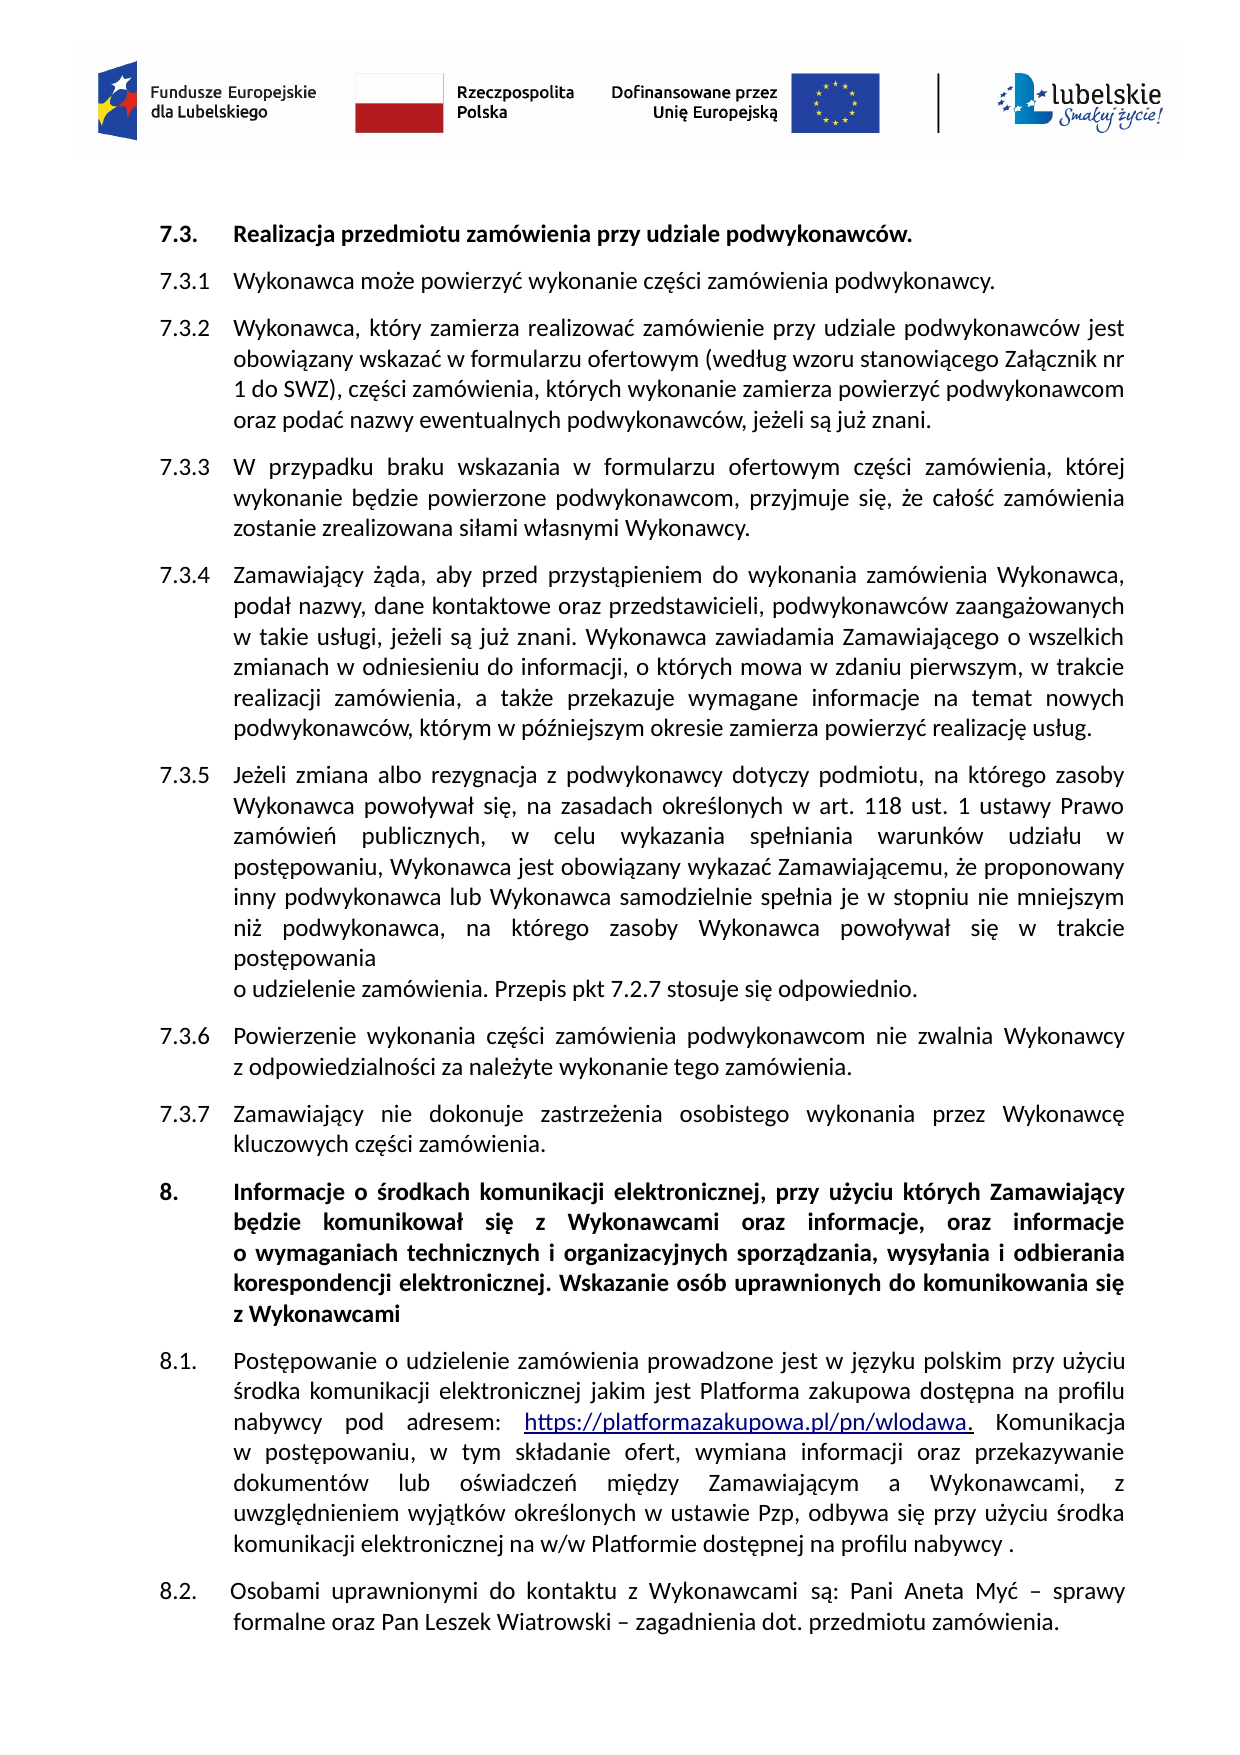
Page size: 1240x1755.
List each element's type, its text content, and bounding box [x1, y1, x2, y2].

text 7.3.3 W przypadku braku wskazania w formularzu ofertowym części zamówienia, której wykonanie będzie powierzone podwykonawcom, przyjmuje się, że całość zamówienia zostanie zrealizowana siłami własnymi Wykonawcy. [159, 451, 1126, 543]
text 7.3.1 Wykonawca może powierzyć wykonanie części zamówienia podwykonawcy. [159, 265, 1126, 296]
text 7.3. Realizacja przedmiotu zamówienia przy udziale podwykonawców. [159, 218, 1126, 249]
text 7.3.2 Wykonawca, który zamierza realizować zamówienie przy udziale podwykonawców jest obowiązany wskazać w formularzu ofertowym (według wzoru stanowiącego Załącznik nr 1 do SWZ), części zamówienia, których wykonanie zamierza powierzyć podwykonawcom oraz podać nazwy ewentualnych podwykonawców, jeżeli są już znani. [159, 313, 1126, 435]
text 8. Informacje o środkach komunikacji elektronicznej, przy użyciu których Zamawiający będzie komunikował się z Wykonawcami oraz informacje, oraz informacje o wymaganiach technicznych i organizacyjnych sporządzania, wysyłania i odbierania korespondencji elektronicznej. Wskazanie osób uprawnionych do komunikowania się z Wykonawcami [159, 1176, 1126, 1328]
text 7.3.4 Zamawiający żąda, aby przed przystąpieniem do wykonania zamówienia Wykonawca, podał nazwy, dane kontaktowe oraz przedstawicieli, podwykonawców zaangażowanych w takie usługi, jeżeli są już znani. Wykonawca zawiadamia Zamawiającego o wszelkich zmianach w odniesieniu do informacji, o których mowa w zdaniu pierwszym, w trakcie realizacji zamówienia, a także przekazuje wymagane informacje na temat nowych podwykonawców, którym w późniejszym okresie zamierza powierzyć realizację usług. [159, 559, 1126, 743]
text 8.2. Osobami uprawnionymi do kontaktu z Wykonawcami są: Pani Aneta Myć – sprawy formalne oraz Pan Leszek Wiatrowski – zagadnienia dot. przedmiotu zamówienia. [159, 1575, 1126, 1636]
text 7.3.6 Powierzenie wykonania części zamówienia podwykonawcom nie zwalnia Wykonawcy z odpowiedzialności za należyte wykonanie tego zamówienia. [159, 1020, 1126, 1081]
text 7.3.5 Jeżeli zmiana albo rezygnacja z podwykonawcy dotyczy podmiotu, na którego zasoby Wykonawca powoływał się, na zasadach określonych w art. 118 ust. 1 ustawy Prawo zamówień publicznych, w celu wykazania spełniania warunków udziału w postępowaniu, Wykonawca jest obowiązany wykazać Zamawiającemu, że proponowany inny podwykonawca lub Wykonawca samodzielnie spełnia je w stopniu nie mniejszym niż podwykonawca, na którego zasoby Wykonawca powoływał się w trakcie postępowania o udzielenie zamówienia. Przepis pkt 7.2.7 stosuje się odpowiednio. [159, 759, 1126, 1003]
text 8.1. Postępowanie o udzielenie zamówienia prowadzone jest w języku polskim przy użyciu środka komunikacji elektronicznej jakim jest Platforma zakupowa dostępna na profilu nabywcy pod adresem: https://platformazakupowa.pl/pn/wlodawa. Komunikacja w postępowaniu, w tym składanie ofert, wymiana informacji oraz przekazywanie dokumentów lub oświadczeń między Zamawiającym a Wykonawcami, z uwzględnieniem wyjątków określonych w ustawie Pzp, odbywa się przy użyciu środka komunikacji elektronicznej na w/w Platformie dostępnej na profilu nabywcy . [159, 1345, 1126, 1558]
text 7.3.7 Zamawiający nie dokonuje zastrzeżenia osobistego wykonania przez Wykonawcę kluczowych części zamówienia. [159, 1098, 1126, 1159]
